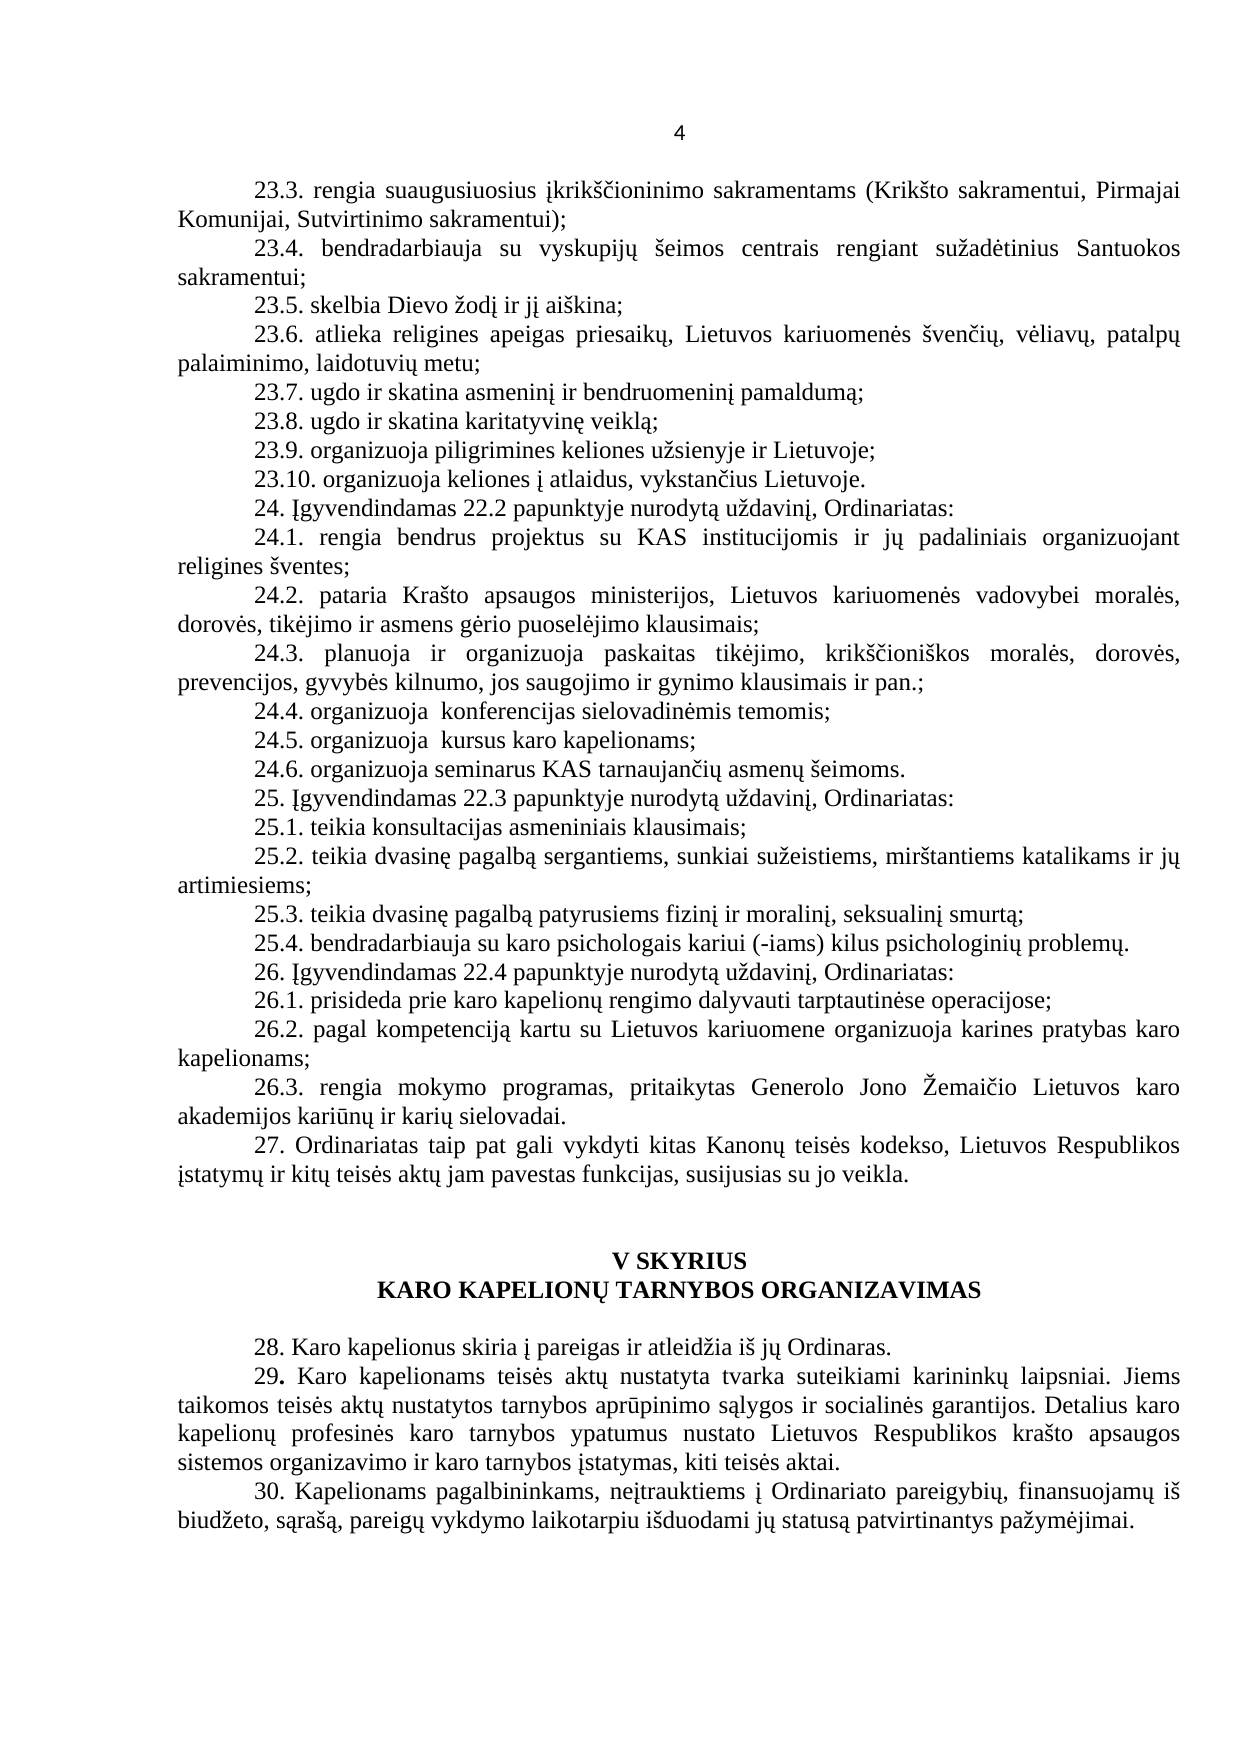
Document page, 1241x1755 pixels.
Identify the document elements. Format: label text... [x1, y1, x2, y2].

text 29. Karo kapelionams teisės aktų nustatyta tvarka suteikiami karininkų laipsniai. Jiems taikomos teisės aktų nustatytos tarnybos aprūpinimo sąlygos ir socialinės garantijos. Detalius karo kapelionų profesinės karo tarnybos ypatumus nustato Lietuvos Respublikos krašto apsaugos sistemos organizavimo ir karo tarnybos įstatymas, kiti teisės aktai. [177, 1361, 1181, 1476]
text 23.4. bendradarbiauja su vyskupijų šeimos centrais rengiant sužadėtinius Santuokos sakramentui; [177, 233, 1181, 291]
text 23.10. organizuoja keliones į atlaidus, vykstančius Lietuvoje. [177, 464, 1181, 493]
text 30. Kapelionams pagalbininkams, neįtrauktiems į Ordinariato pareigybių, finansuojamų iš biudžeto, sąrašą, pareigų vykdymo laikotarpiu išduodami jų statusą patvirtinantys pažymėjimai. [177, 1476, 1181, 1533]
text 23.9. organizuoja piligrimines keliones užsienyje ir Lietuvoje; [177, 436, 1181, 464]
text 23.7. ugdo ir skatina asmeninį ir bendruomeninį pamaldumą; [177, 378, 1181, 407]
text 24.5. organizuoja kursus karo kapelionams; [177, 725, 1181, 754]
text 26.1. prisideda prie karo kapelionų rengimo dalyvauti tarptautinėse operacijose; [177, 986, 1181, 1015]
text 24.3. planuoja ir organizuoja paskaitas tikėjimo, krikščioniškos moralės, dorovės, prevencijos, gyvybės kilnumo, jos saugojimo ir gynimo klausimais ir pan.; [177, 638, 1181, 696]
text 26.2. pagal kompetenciją kartu su Lietuvos kariuomene organizuoja karines pratybas karo kapelionams; [177, 1015, 1181, 1073]
text 28. Karo kapelionus skiria į pareigas ir atleidžia iš jų Ordinaras. [177, 1332, 1181, 1361]
text 26.3. rengia mokymo programas, pritaikytas Generolo Jono Žemaičio Lietuvos karo akademijos kariūnų ir karių sielovadai. [177, 1073, 1181, 1131]
text 25.2. teikia dvasinę pagalbą sergantiems, sunkiai sužeistiems, mirštantiems katalikams ir jų artimiesiems; [177, 841, 1181, 899]
text 23.8. ugdo ir skatina karitatyvinę veiklą; [177, 407, 1181, 436]
text 24.1. rengia bendrus projektus su KAS institucijomis ir jų padaliniais organizuojant religines šventes; [177, 522, 1181, 580]
text 23.6. atlieka religines apeigas priesaikų, Lietuvos kariuomenės švenčių, vėliavų, patalpų palaiminimo, laidotuvių metu; [177, 320, 1181, 378]
text 25. Įgyvendindamas 22.3 papunktyje nurodytą uždavinį, Ordinariatas: [177, 783, 1181, 812]
text 24.4. organizuoja konferencijas sielovadinėmis temomis; [177, 696, 1181, 725]
text 25.4. bendradarbiauja su karo psichologais kariui (-iams) kilus psichologinių problemų. [177, 928, 1181, 957]
text 26. Įgyvendindamas 22.4 papunktyje nurodytą uždavinį, Ordinariatas: [177, 957, 1181, 986]
text 24.2. pataria Krašto apsaugos ministerijos, Lietuvos kariuomenės vadovybei moralės, dorovės, tikėjimo ir asmens gėrio puoselėjimo klausimais; [177, 580, 1181, 638]
text 23.5. skelbia Dievo žodį ir jį aiškina; [177, 291, 1181, 320]
text 25.3. teikia dvasinę pagalbą patyrusiems fizinį ir moralinį, seksualinį smurtą; [177, 899, 1181, 928]
text 23.3. rengia suaugusiuosius įkrikščioninimo sakramentams (Krikšto sakramentui, Pirmajai Komunijai, Sutvirtinimo sakramentui); [177, 175, 1181, 233]
text 24.6. organizuoja seminarus KAS tarnaujančių asmenų šeimoms. [177, 754, 1181, 783]
text V SKYRIUS [177, 1246, 1181, 1275]
text 24. Įgyvendindamas 22.2 papunktyje nurodytą uždavinį, Ordinariatas: [177, 493, 1181, 522]
text KARO KAPELIONŲ TARNYBOS ORGANIZAVIMAS [177, 1275, 1181, 1303]
text 27. Ordinariatas taip pat gali vykdyti kitas Kanonų teisės kodekso, Lietuvos Respublikos įstatymų ir kitų teisės aktų jam pavestas funkcijas, susijusias su jo veikla. [177, 1131, 1181, 1188]
text 25.1. teikia konsultacijas asmeniniais klausimais; [177, 812, 1181, 841]
